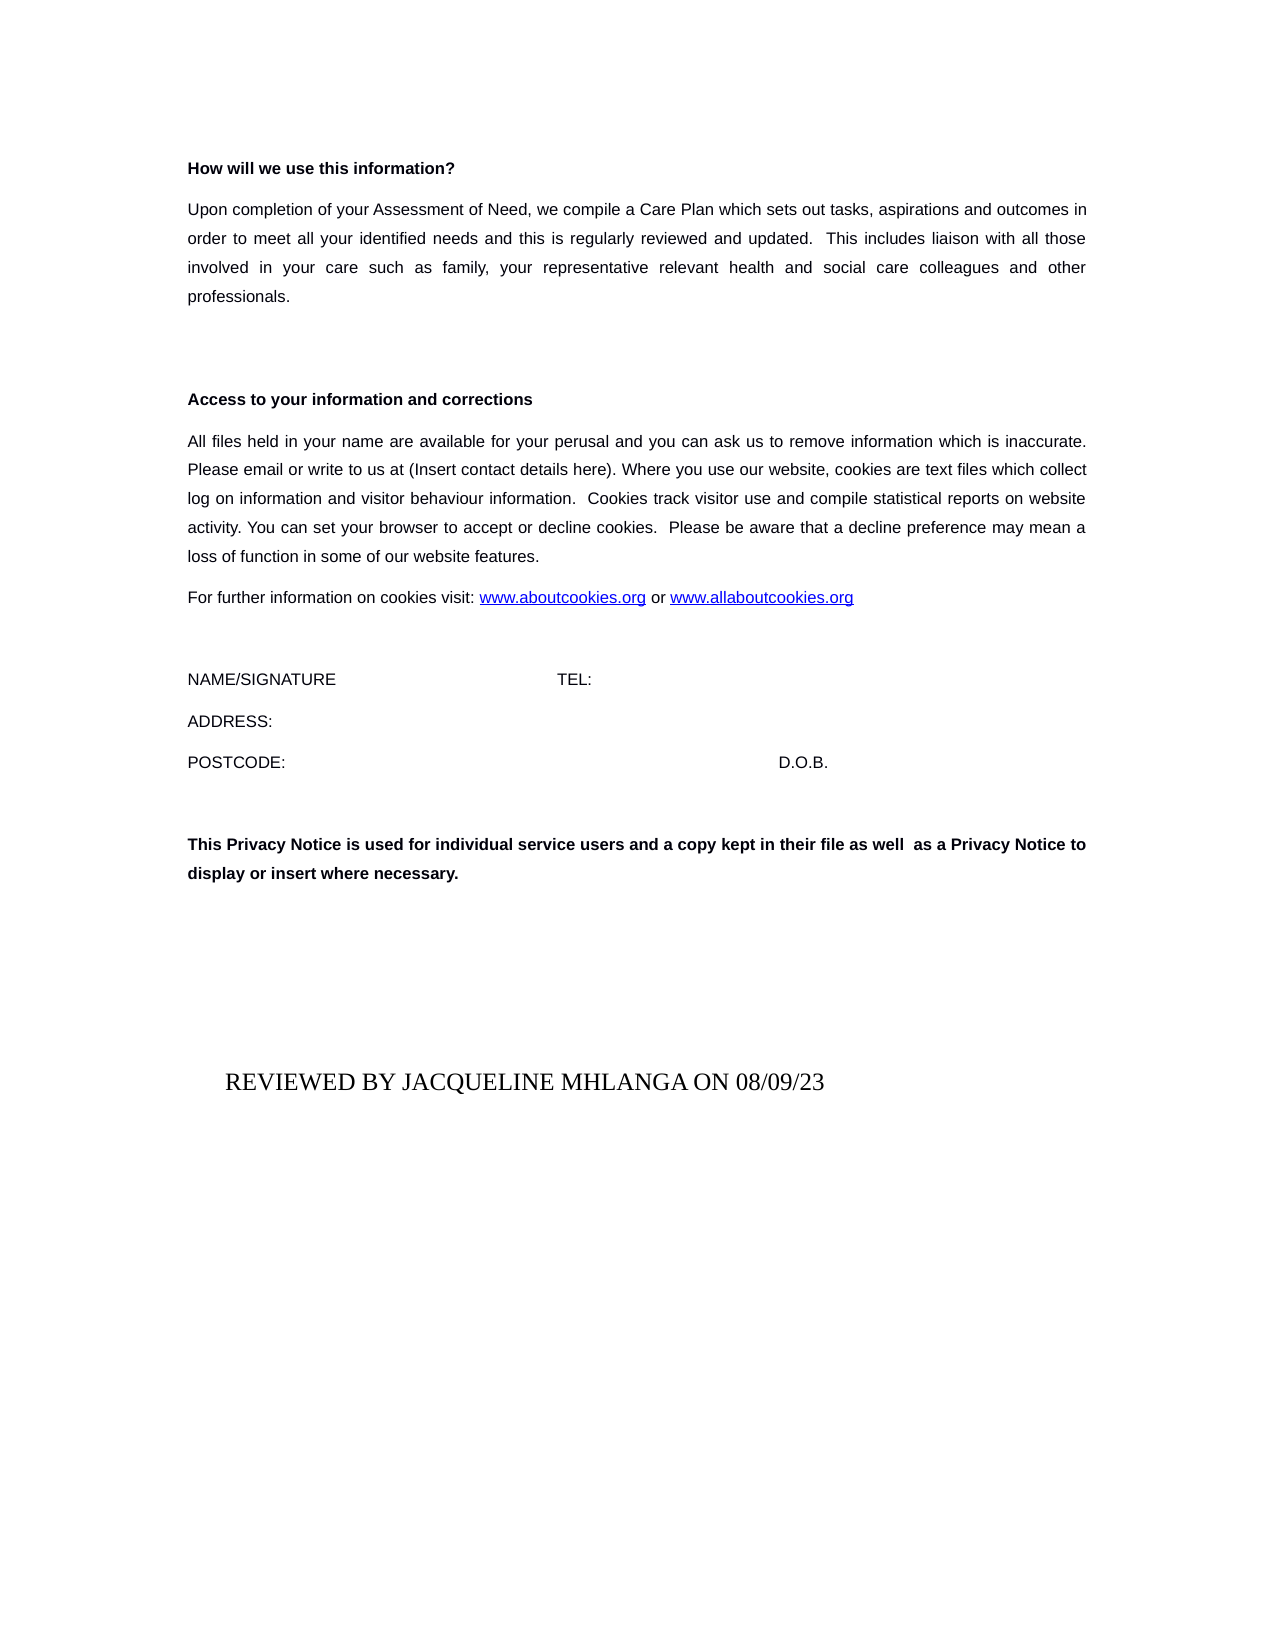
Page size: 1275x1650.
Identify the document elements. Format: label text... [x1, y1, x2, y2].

text NAME/SIGNATURE TEL: [187, 661, 1087, 690]
text How will we use this information? [187, 150, 1087, 179]
text This Privacy Notice is used for individual service users and a copy kept in their file as well as a Privacy Notice to display or insert where necessary. [187, 826, 1087, 884]
text REVIEWED BY JACQUELINE MHLANGA ON 08/09/23 [225, 1068, 1087, 1095]
text Upon completion of your Assessment of Need, we compile a Care Plan which sets out tasks, aspirations and outcomes in order to meet all your identified needs and this is regularly reviewed and updated. This includes liaison with all those involved in your care such as family, your representative relevant health and social care colleagues and other professionals. [187, 191, 1087, 306]
text For further information on cookies visit: www.aboutcookies.org or www.allaboutcookies.org [187, 579, 1087, 607]
text All files held in your name are available for your perusal and you can ask us to remove information which is inaccurate. Please email or write to us at (Insert contact details here). Where you use our website, cookies are text files which collect log on information and visitor behaviour information. Cookies track visitor use and compile statistical reports on website activity. You can set your browser to accept or decline cookies. Please be aware that a decline preference may mean a loss of function in some of our website features. [187, 422, 1087, 566]
text ADDRESS: [187, 702, 1087, 731]
text Access to your information and corrections [187, 381, 1087, 410]
text POSTCODE: D.O.B. [187, 744, 1087, 772]
